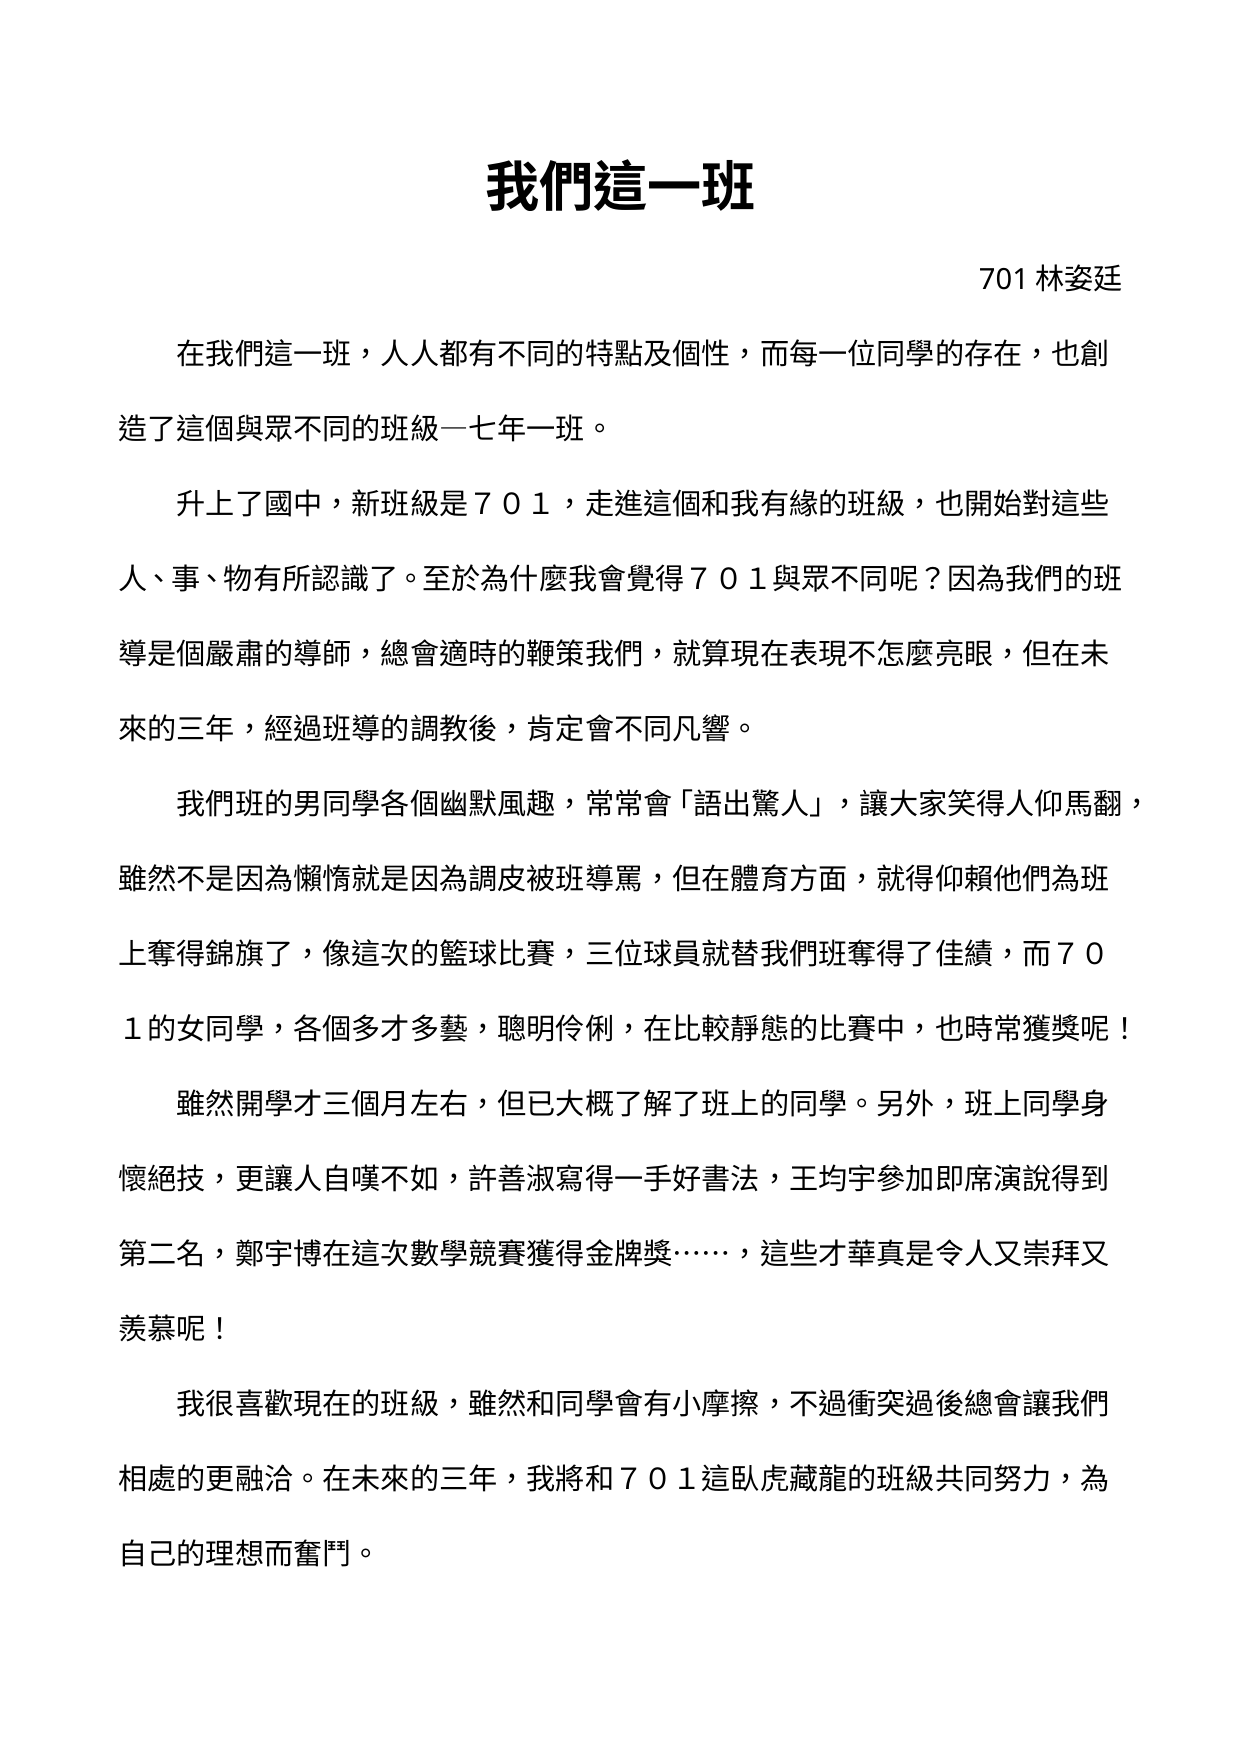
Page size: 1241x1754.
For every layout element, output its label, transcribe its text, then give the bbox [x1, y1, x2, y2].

text 雖然開學才三個月左右，但已大概了解了班上的同學。另外，班上同學身懷絕技，更讓人自嘆不如，許善淑寫得一手好書法，王均宇參加即席演說得到第二名，鄭宇博在這次數學競賽獲得金牌獎……，這些才華真是令人又崇拜又羨慕呢！ [118, 1064, 1122, 1364]
text 在我們這一班，人人都有不同的特點及個性，而每一位同學的存在，也創造了這個與眾不同的班級—七年一班。 [118, 314, 1122, 464]
text 我很喜歡現在的班級，雖然和同學會有小摩擦，不過衝突過後總會讓我們相處的更融洽。在未來的三年，我將和７０１這臥虎藏龍的班級共同努力，為自己的理想而奮鬥。 [118, 1364, 1122, 1589]
text 我們班的男同學各個幽默風趣，常常會「語出驚人」，讓大家笑得人仰馬翻，雖然不是因為懶惰就是因為調皮被班導罵，但在體育方面，就得仰賴他們為班上奪得錦旗了，像這次的籃球比賽，三位球員就替我們班奪得了佳績，而７０１的女同學，各個多才多藝，聰明伶俐，在比較靜態的比賽中，也時常獲獎呢！ [118, 764, 1122, 1064]
text 我們這一班 [118, 127, 1122, 239]
text 701林姿廷 [118, 239, 1122, 314]
text 升上了國中，新班級是７０１，走進這個和我有緣的班級，也開始對這些人、事、物有所認識了。至於為什麼我會覺得７０１與眾不同呢？因為我們的班導是個嚴肅的導師，總會適時的鞭策我們，就算現在表現不怎麼亮眼，但在未來的三年，經過班導的調教後，肯定會不同凡響。 [118, 464, 1122, 764]
